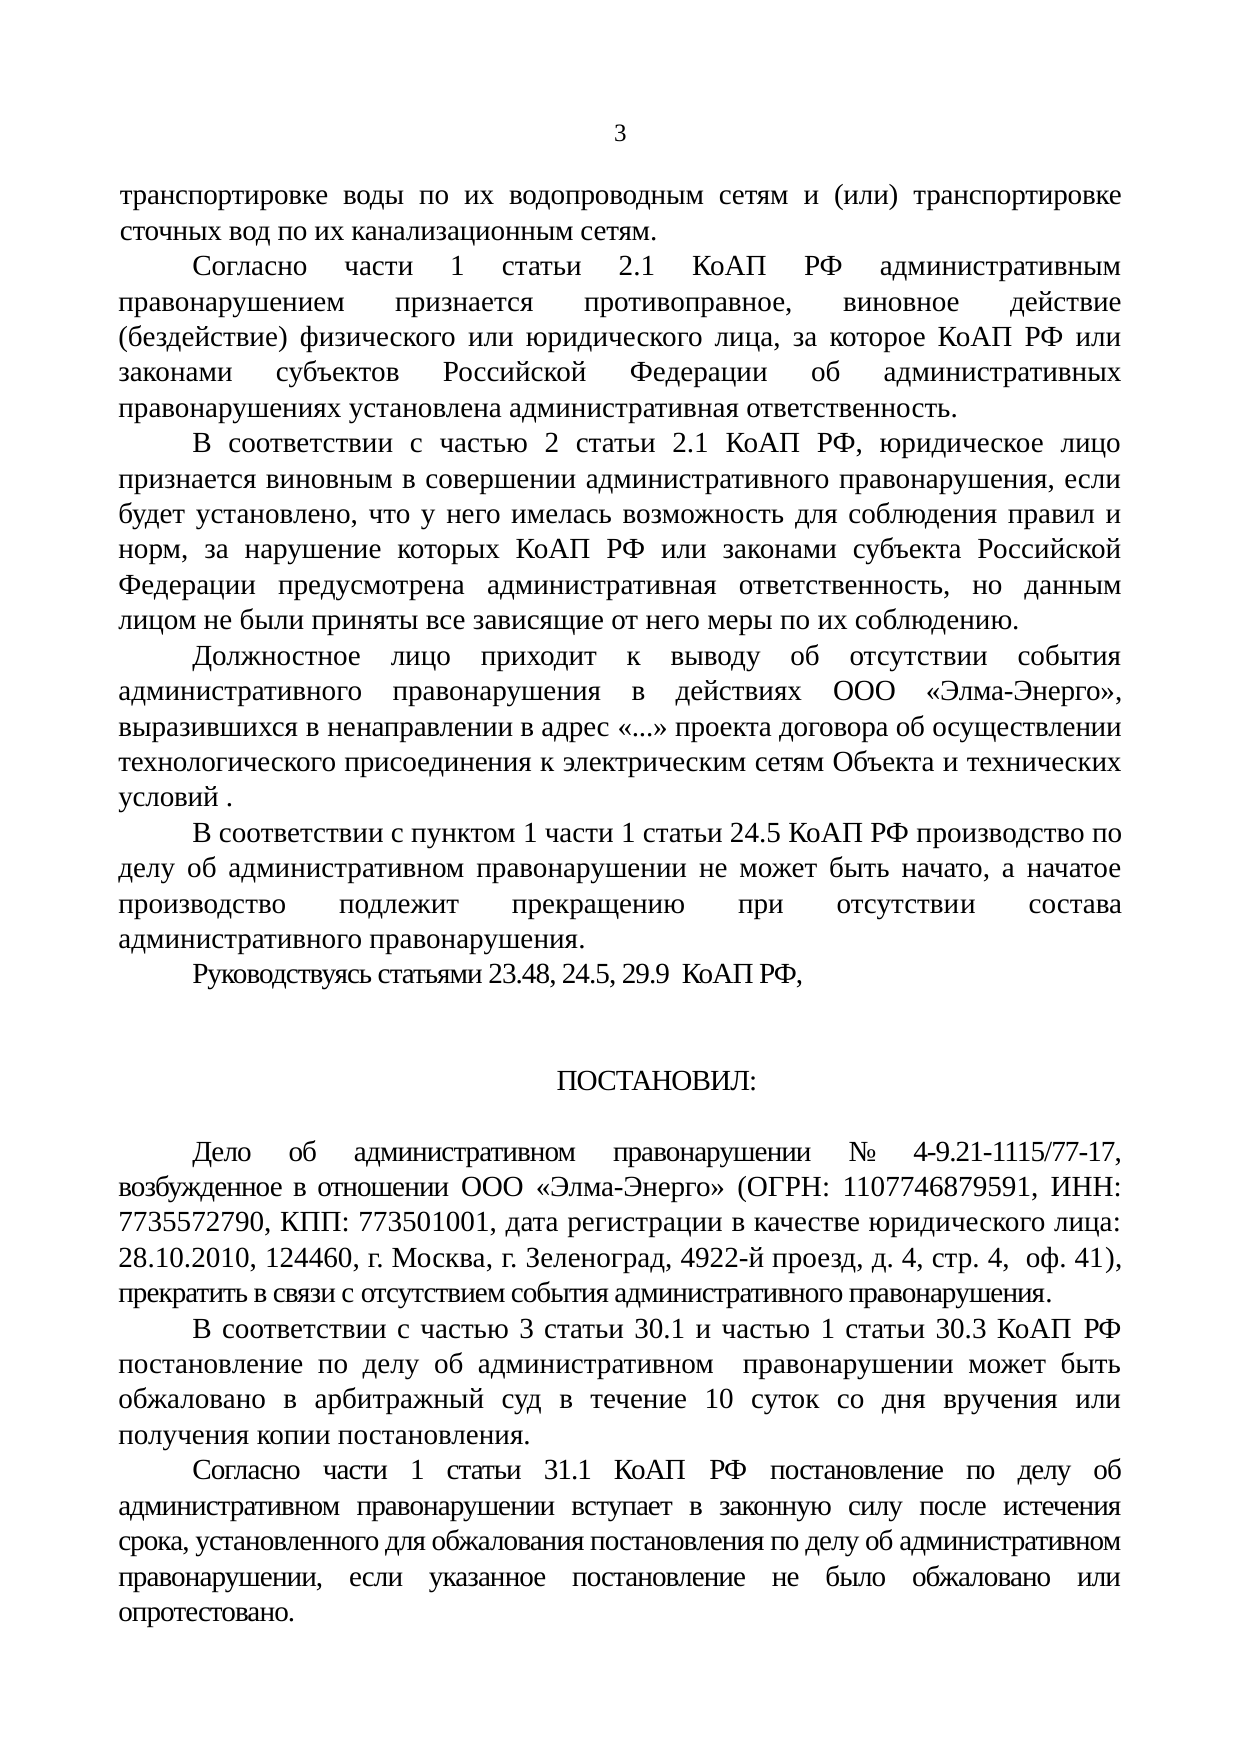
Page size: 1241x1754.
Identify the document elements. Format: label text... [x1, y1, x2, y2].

text Должностное лицо приходит к выводу об отсутствии события административного правонарушения в действиях ООО «Элма-Энерго», выразившихся в ненаправлении в адрес «...» проекта договора об осуществлении технологического присоединения к электрическим сетям Объекта и технических условий . [118, 637, 1122, 814]
text В соответствии с частью 3 статьи 30.1 и частью 1 статьи 30.3 КоАП РФ постановление по делу об административном правонарушении может быть обжаловано в арбитражный суд в течение 10 суток со дня вручения или получения копии постановления. [118, 1310, 1122, 1451]
text В соответствии с пунктом 1 части 1 статьи 24.5 КоАП РФ производство по делу об административном правонарушении не может быть начато, а начатое производство подлежит прекращению при отсутствии состава административного правонарушения. [118, 814, 1122, 956]
text В соответствии с частью 2 статьи 2.1 КоАП РФ, юридическое лицо признается виновным в совершении административного правонарушения, если будет установлено, что у него имелась возможность для соблюдения правил и норм, за нарушение которых КоАП РФ или законами субъекта Российской Федерации предусмотрена административная ответственность, но данным лицом не были приняты все зависящие от него меры по их соблюдению. [118, 424, 1122, 637]
text Согласно части 1 статьи 2.1 КоАП РФ административным правонарушением признается противоправное, виновное действие (бездействие) физического или юридического лица, за которое КоАП РФ или законами субъектов Российской Федерации об административных правонарушениях установлена административная ответственность. [118, 247, 1122, 424]
text Руководствуясь статьями 23.48, 24.5, 29.9 КоАП РФ, [118, 956, 1122, 991]
text транспортировке воды по их водопроводным сетям и (или) транспортировке сточных вод по их канализационным сетям. [116, 176, 1122, 247]
text ПОСТАНОВИЛ: [118, 1062, 1122, 1097]
text Дело об административном правонарушении № 4-9.21-1115/77-17, возбужденное в отношении ООО «Элма-Энерго» (ОГРН: 1107746879591, ИНН: 7735572790, КПП: 773501001, дата регистрации в качестве юридического лица: 28.10.2010, 124460, г. Москва, г. Зеленоград, 4922-й проезд, д. 4, стр. 4, оф. 41), прекратить в связи с отсутствием события административного правонарушения. [118, 1133, 1122, 1310]
text Согласно части 1 статьи 31.1 КоАП РФ постановление по делу об административном правонарушении вступает в законную силу после истечения срока, установленного для обжалования постановления по делу об административном правонарушении, если указанное постановление не было обжаловано или опротестовано. [118, 1451, 1122, 1628]
